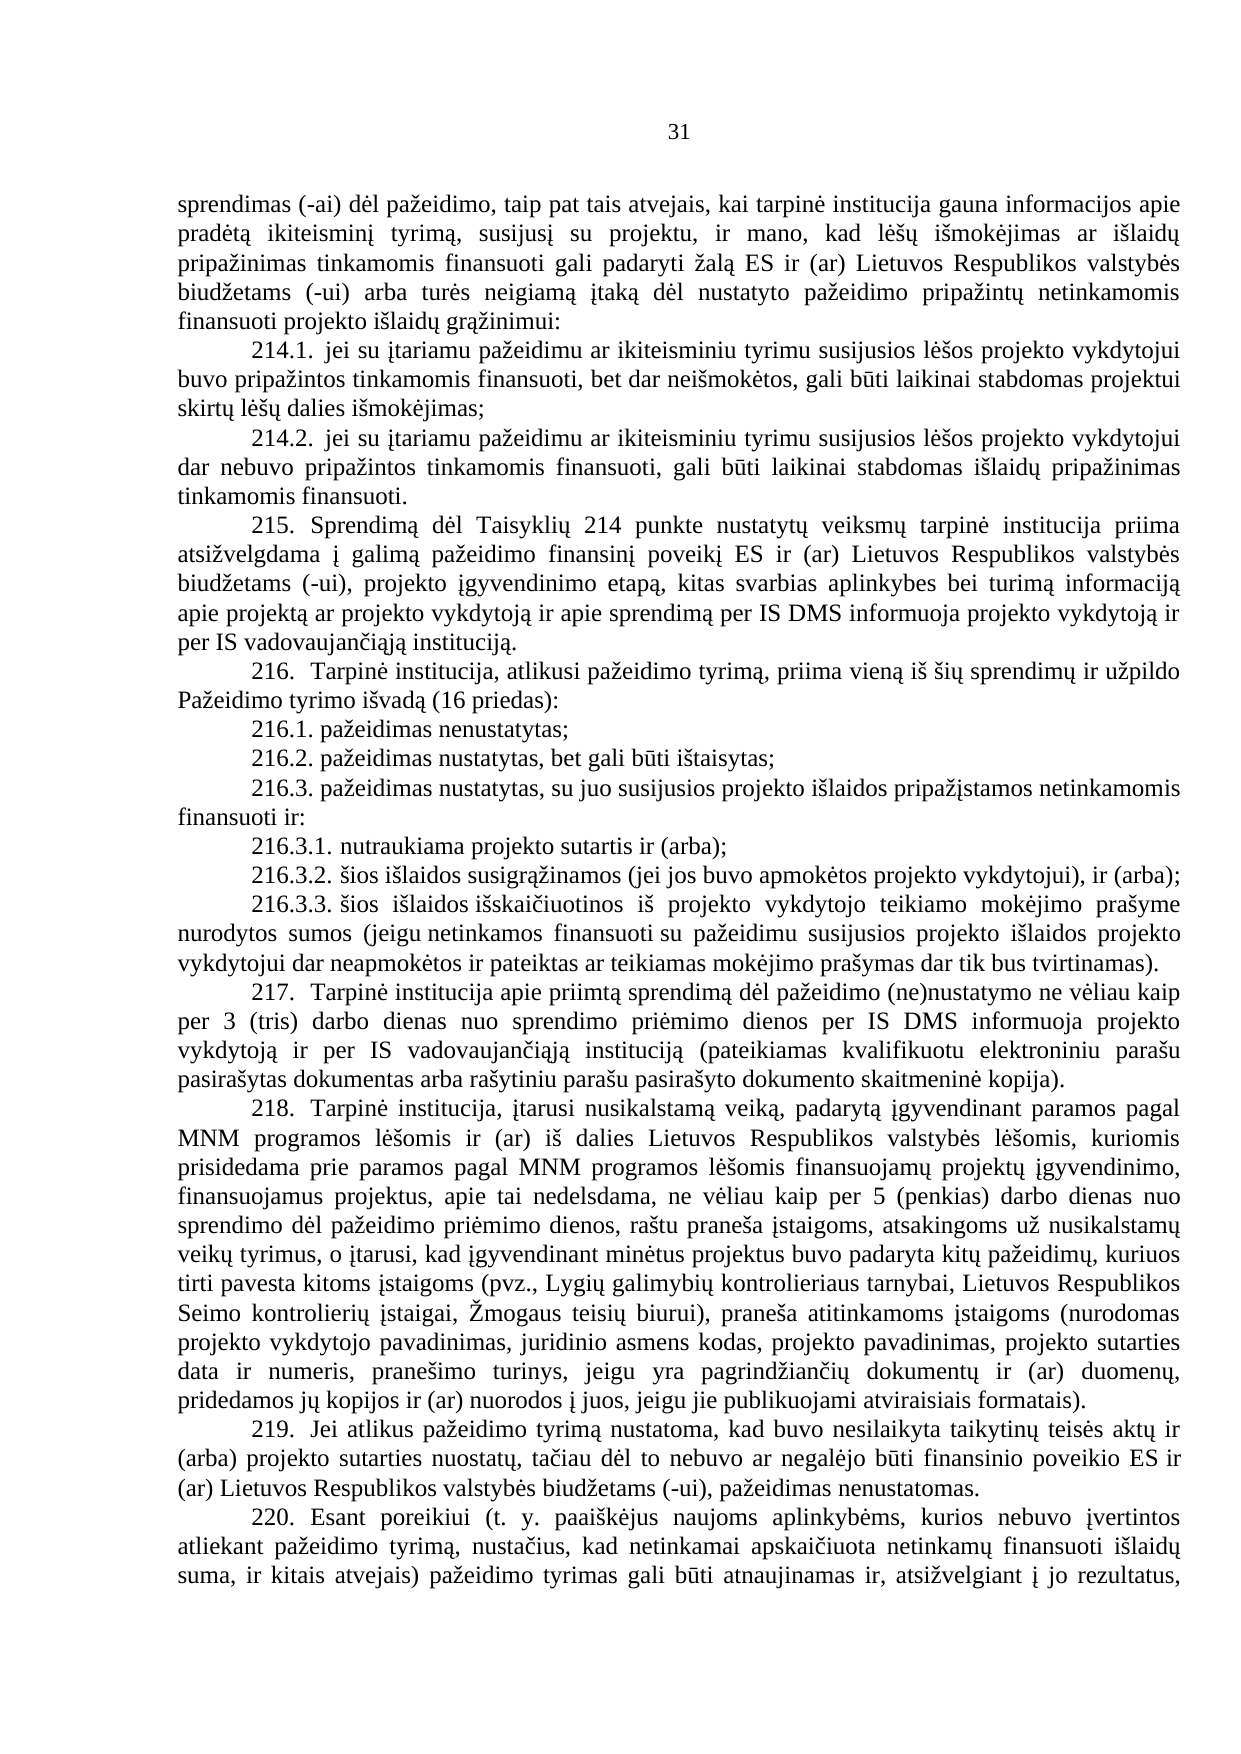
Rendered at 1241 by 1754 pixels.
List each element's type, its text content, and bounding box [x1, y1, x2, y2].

text 216.3.3. šios išlaidos išskaičiuotinos iš projekto vykdytojo teikiamo mokėjimo prašyme nurodytos sumos (jeigu netinkamos finansuoti su pažeidimu susijusios projekto išlaidos projekto vykdytojui dar neapmokėtos ir pateiktas ar teikiamas mokėjimo prašymas dar tik bus tvirtinamas). [177, 889, 1181, 977]
text 219. Jei atlikus pažeidimo tyrimą nustatoma, kad buvo nesilaikyta taikytinų teisės aktų ir (arba) projekto sutarties nuostatų, tačiau dėl to nebuvo ar negalėjo būti finansinio poveikio ES ir (ar) Lietuvos Respublikos valstybės biudžetams (-ui), pažeidimas nenustatomas. [177, 1414, 1181, 1502]
text 215. Sprendimą dėl Taisyklių 214 punkte nustatytų veiksmų tarpinė institucija priima atsižvelgdama į galimą pažeidimo finansinį poveikį ES ir (ar) Lietuvos Respublikos valstybės biudžetams (-ui), projekto įgyvendinimo etapą, kitas svarbias aplinkybes bei turimą informaciją apie projektą ar projekto vykdytoją ir apie sprendimą per IS DMS informuoja projekto vykdytoją ir per IS vadovaujančiąją instituciją. [177, 510, 1181, 656]
text 216.3. pažeidimas nustatytas, su juo susijusios projekto išlaidos pripažįstamos netinkamomis finansuoti ir: [177, 773, 1181, 831]
text sprendimas (-ai) dėl pažeidimo, taip pat tais atvejais, kai tarpinė institucija gauna informacijos apie pradėtą ikiteisminį tyrimą, susijusį su projektu, ir mano, kad lėšų išmokėjimas ar išlaidų pripažinimas tinkamomis finansuoti gali padaryti žalą ES ir (ar) Lietuvos Respublikos valstybės biudžetams (-ui) arba turės neigiamą įtaką dėl nustatyto pažeidimo pripažintų netinkamomis finansuoti projekto išlaidų grąžinimui: [177, 189, 1181, 335]
text 218. Tarpinė institucija, įtarusi nusikalstamą veiką, padarytą įgyvendinant paramos pagal MNM programos lėšomis ir (ar) iš dalies Lietuvos Respublikos valstybės lėšomis, kuriomis prisidedama prie paramos pagal MNM programos lėšomis finansuojamų projektų įgyvendinimo, finansuojamus projektus, apie tai nedelsdama, ne vėliau kaip per 5 (penkias) darbo dienas nuo sprendimo dėl pažeidimo priėmimo dienos, raštu praneša įstaigoms, atsakingoms už nusikalstamų veikų tyrimus, o įtarusi, kad įgyvendinant minėtus projektus buvo padaryta kitų pažeidimų, kuriuos tirti pavesta kitoms įstaigoms (pvz., Lygių galimybių kontrolieriaus tarnybai, Lietuvos Respublikos Seimo kontrolierių įstaigai, Žmogaus teisių biurui), praneša atitinkamoms įstaigoms (nurodomas projekto vykdytojo pavadinimas, juridinio asmens kodas, projekto pavadinimas, projekto sutarties data ir numeris, pranešimo turinys, jeigu yra pagrindžiančių dokumentų ir (ar) duomenų, pridedamos jų kopijos ir (ar) nuorodos į juos, jeigu jie publikuojami atviraisiais formatais). [177, 1093, 1181, 1414]
text 216.3.1. nutraukiama projekto sutartis ir (arba); [177, 831, 1181, 860]
text 217. Tarpinė institucija apie priimtą sprendimą dėl pažeidimo (ne)nustatymo ne vėliau kaip per 3 (tris) darbo dienas nuo sprendimo priėmimo dienos per IS DMS informuoja projekto vykdytoją ir per IS vadovaujančiąją instituciją (pateikiamas kvalifikuotu elektroniniu parašu pasirašytas dokumentas arba rašytiniu parašu pasirašyto dokumento skaitmeninė kopija). [177, 977, 1181, 1093]
text 216.3.2. šios išlaidos susigrąžinamos (jei jos buvo apmokėtos projekto vykdytojui), ir (arba); [177, 860, 1181, 889]
text 220. Esant poreikiui (t. y. paaiškėjus naujoms aplinkybėms, kurios nebuvo įvertintos atliekant pažeidimo tyrimą, nustačius, kad netinkamai apskaičiuota netinkamų finansuoti išlaidų suma, ir kitais atvejais) pažeidimo tyrimas gali būti atnaujinamas ir, atsižvelgiant į jo rezultatus, [177, 1502, 1181, 1589]
text 216. Tarpinė institucija, atlikusi pažeidimo tyrimą, priima vieną iš šių sprendimų ir užpildo Pažeidimo tyrimo išvadą (16 priedas): [177, 656, 1181, 714]
text 214.1. jei su įtariamu pažeidimu ar ikiteisminiu tyrimu susijusios lėšos projekto vykdytojui buvo pripažintos tinkamomis finansuoti, bet dar neišmokėtos, gali būti laikinai stabdomas projektui skirtų lėšų dalies išmokėjimas; [177, 335, 1181, 423]
text 216.2. pažeidimas nustatytas, bet gali būti ištaisytas; [177, 743, 1181, 773]
text 216.1. pažeidimas nenustatytas; [177, 714, 1181, 743]
text 214.2. jei su įtariamu pažeidimu ar ikiteisminiu tyrimu susijusios lėšos projekto vykdytojui dar nebuvo pripažintos tinkamomis finansuoti, gali būti laikinai stabdomas išlaidų pripažinimas tinkamomis finansuoti. [177, 423, 1181, 510]
